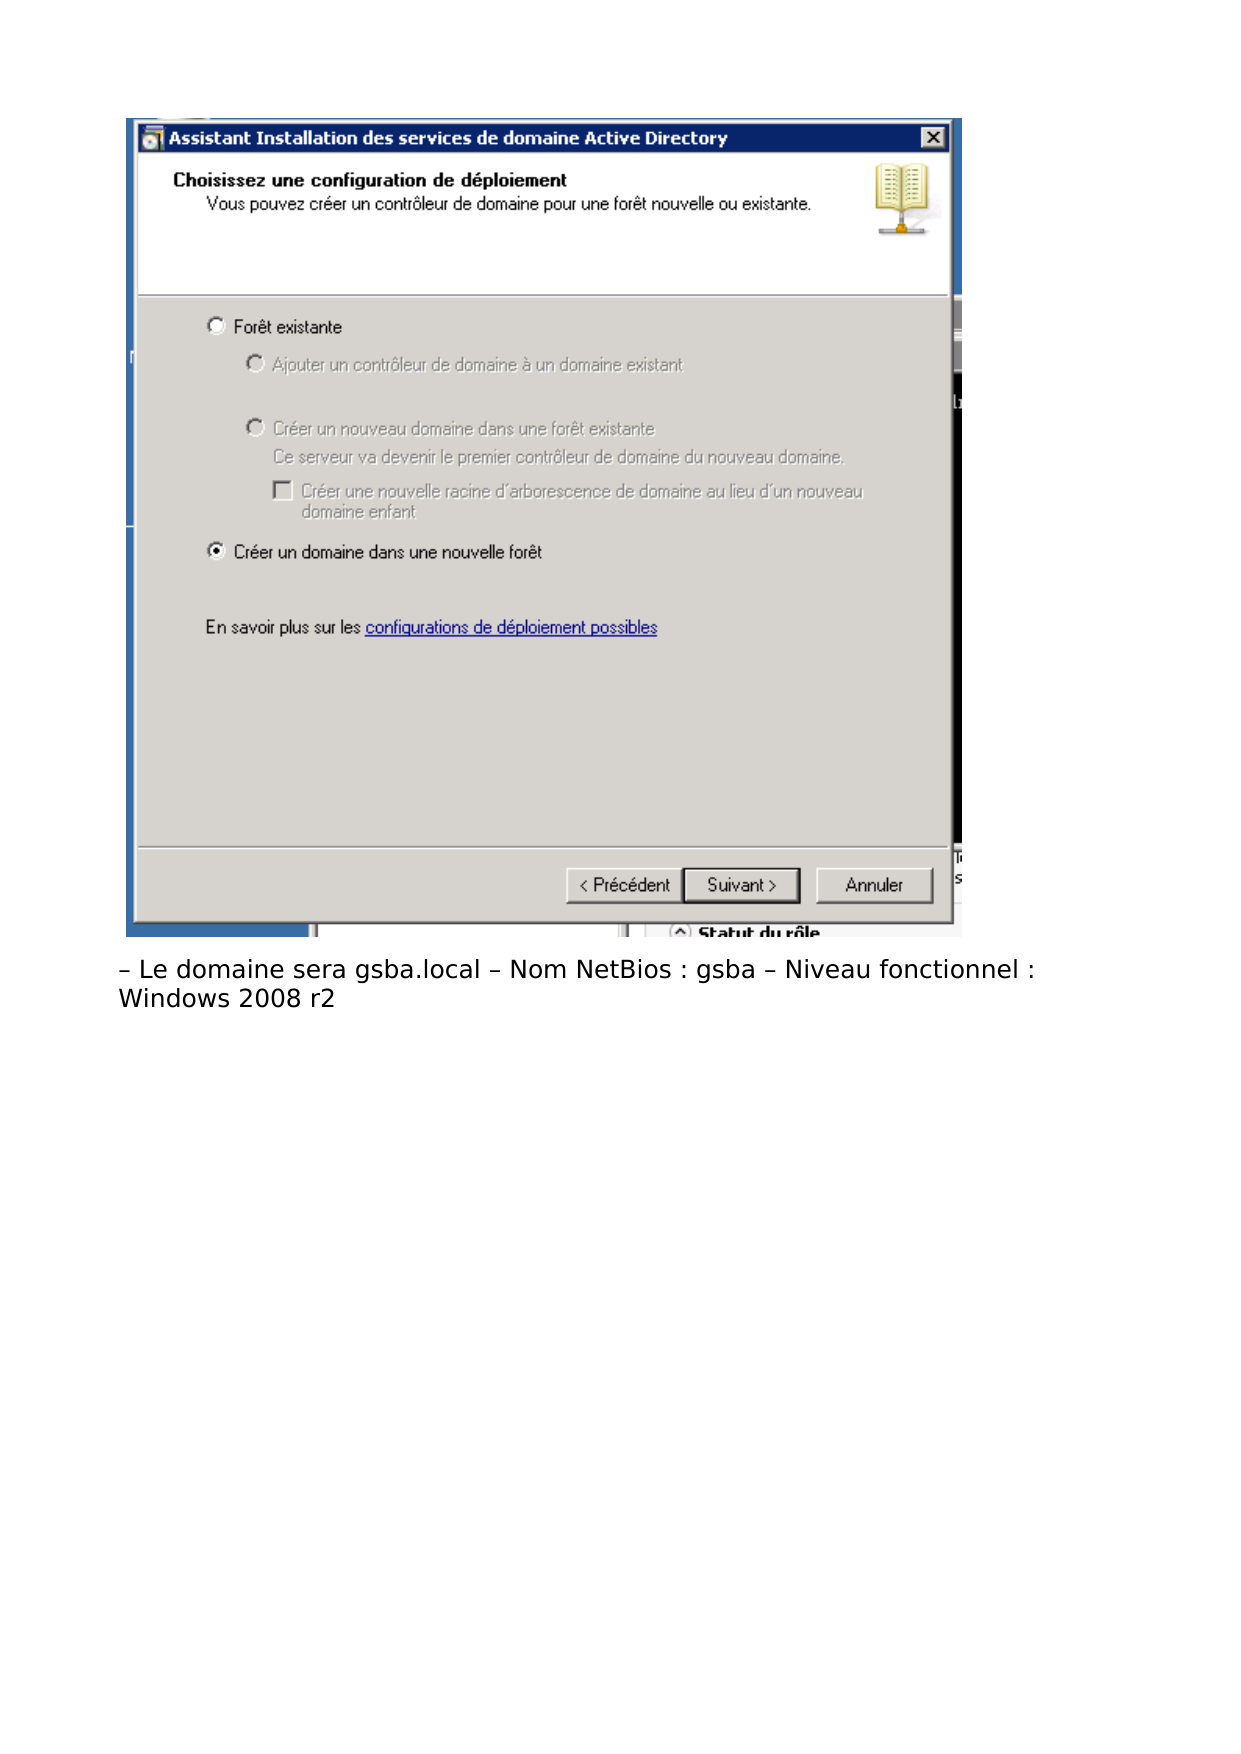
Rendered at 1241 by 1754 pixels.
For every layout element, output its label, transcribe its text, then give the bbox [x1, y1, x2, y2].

text [118, 118, 1122, 943]
text – Le domaine sera gsba.local – Nom NetBios : gsba – Niveau fonctionnel : Windows 2008 r2 [118, 955, 1122, 1014]
picture [126, 118, 962, 937]
